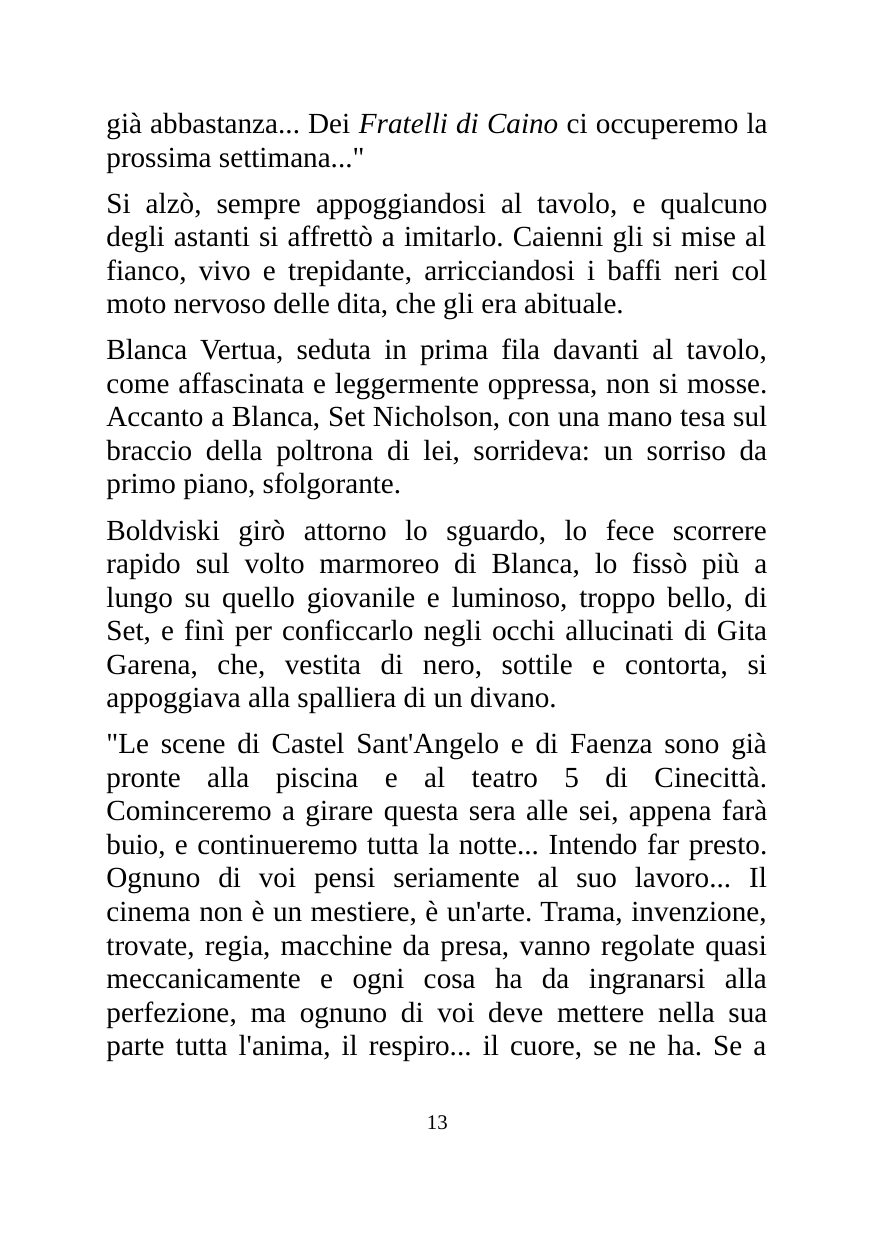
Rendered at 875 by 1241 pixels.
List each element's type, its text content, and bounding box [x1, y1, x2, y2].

text Si alzò, sempre appoggiandosi al tavolo, e qualcuno degli astanti si affrettò a imitarlo. Caienni gli si mise al fianco, vivo e trepidante, arricciandosi i baffi neri col moto nervoso delle dita, che gli era abituale. [106, 186, 768, 320]
text Blanca Vertua, seduta in prima fila davanti al tavolo, come affascinata e leggermente oppressa, non si mosse. Accanto a Blanca, Set Nicholson, con una mano tesa sul braccio della poltrona di lei, sorrideva: un sorriso da primo piano, sfolgorante. [106, 332, 768, 500]
text "Le scene di Castel Sant'Angelo e di Faenza sono già pronte alla piscina e al teatro 5 di Cinecittà. Cominceremo a girare questa sera alle sei, appena farà buio, e continueremo tutta la notte... Intendo far presto. Ognuno di voi pensi seriamente al suo lavoro... Il cinema non è un mestiere, è un'arte. Trama, invenzione, trovate, regia, macchine da presa, vanno regolate quasi meccanicamente e ogni cosa ha da ingranarsi alla perfezione, ma ognuno di voi deve mettere nella sua parte tutta l'anima, il respiro... il cuore, se ne ha. Se a [106, 726, 768, 1062]
text già abbastanza... Dei Fratelli di Caino ci occuperemo la prossima settimana..." [106, 106, 768, 173]
text Boldviski girò attorno lo sguardo, lo fece scorrere rapido sul volto marmoreo di Blanca, lo fissò più a lungo su quello giovanile e luminoso, troppo bello, di Set, e finì per conficcarlo negli occhi allucinati di Gita Garena, che, vestita di nero, sottile e contorta, si appoggiava alla spalliera di un divano. [106, 513, 768, 714]
